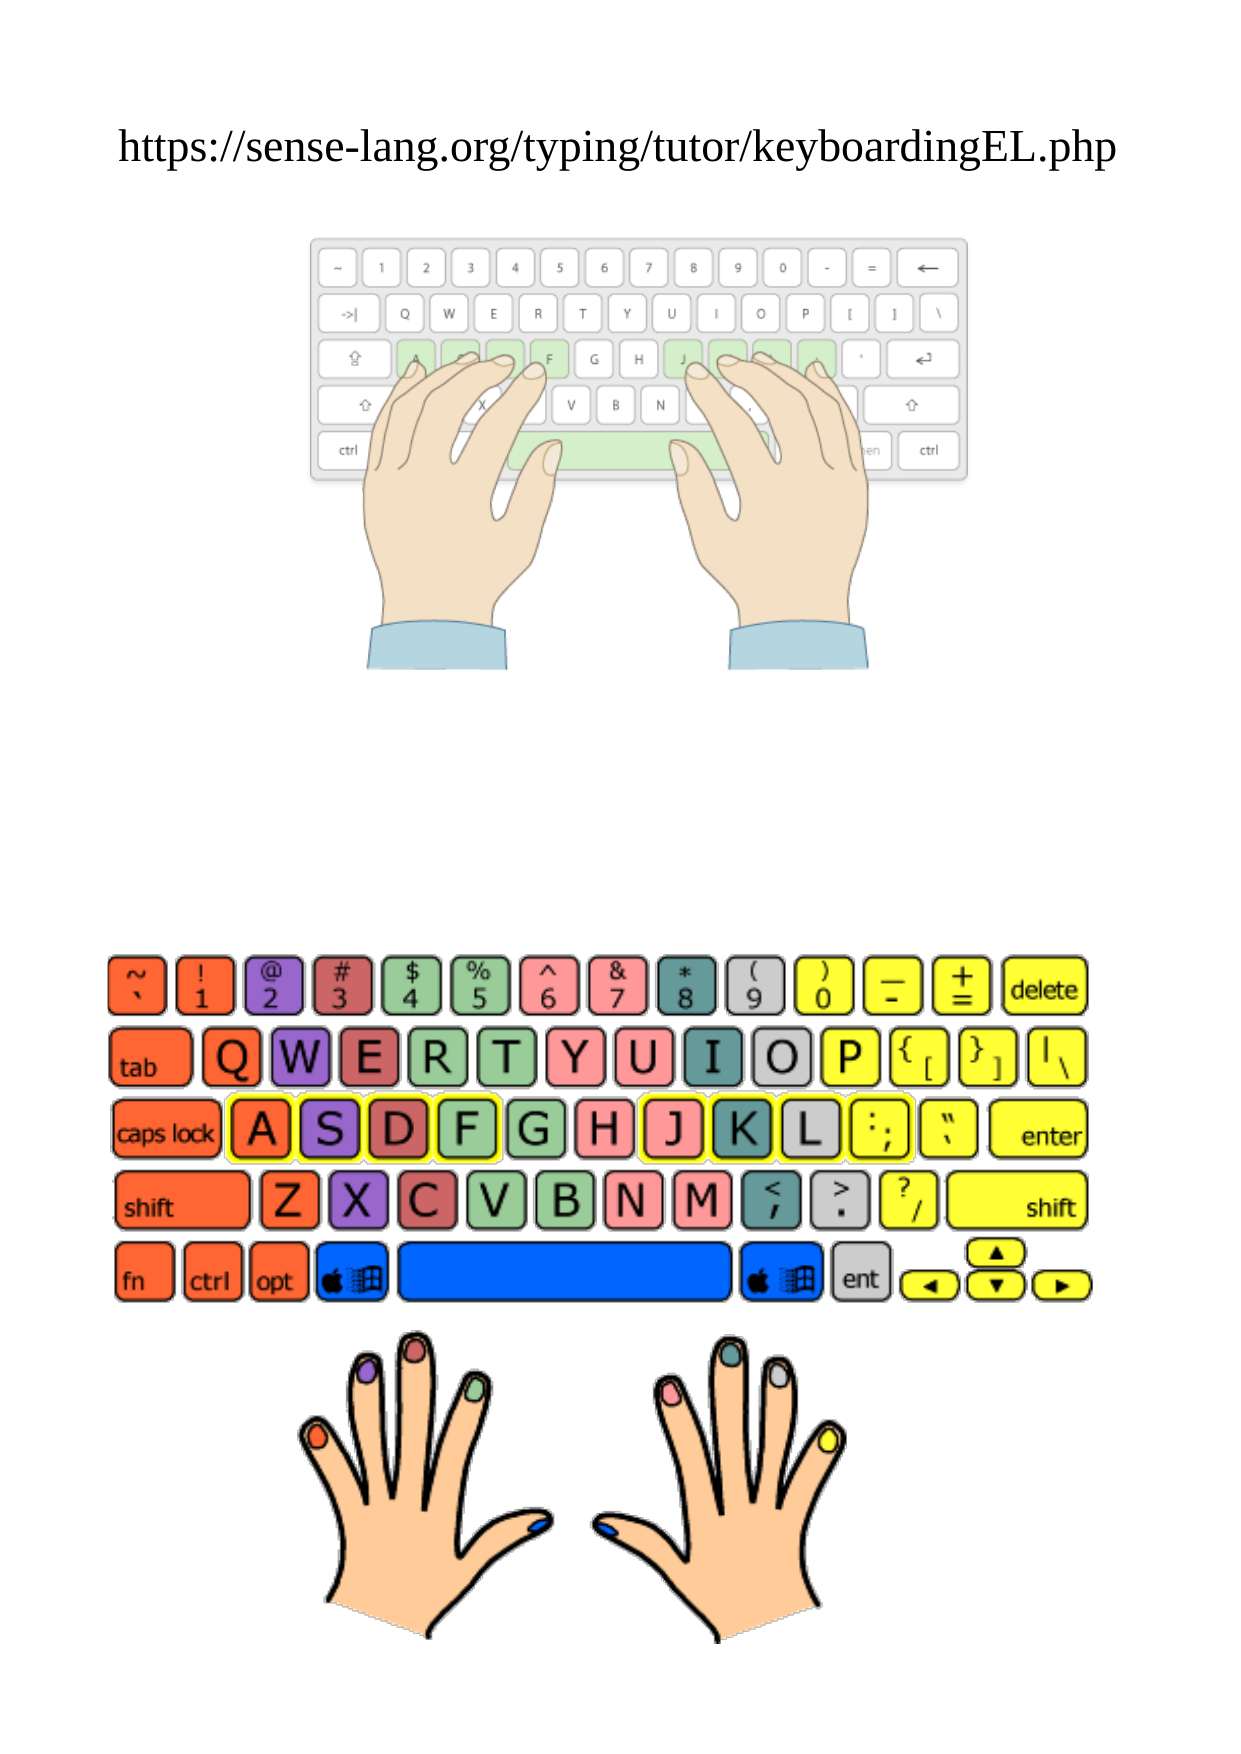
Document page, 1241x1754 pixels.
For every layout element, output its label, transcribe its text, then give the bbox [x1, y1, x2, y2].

picture [107, 941, 1093, 1644]
picture [207, 207, 1071, 709]
text https://sense-lang.org/typing/tutor/keyboardingEL.php [118, 118, 1122, 171]
